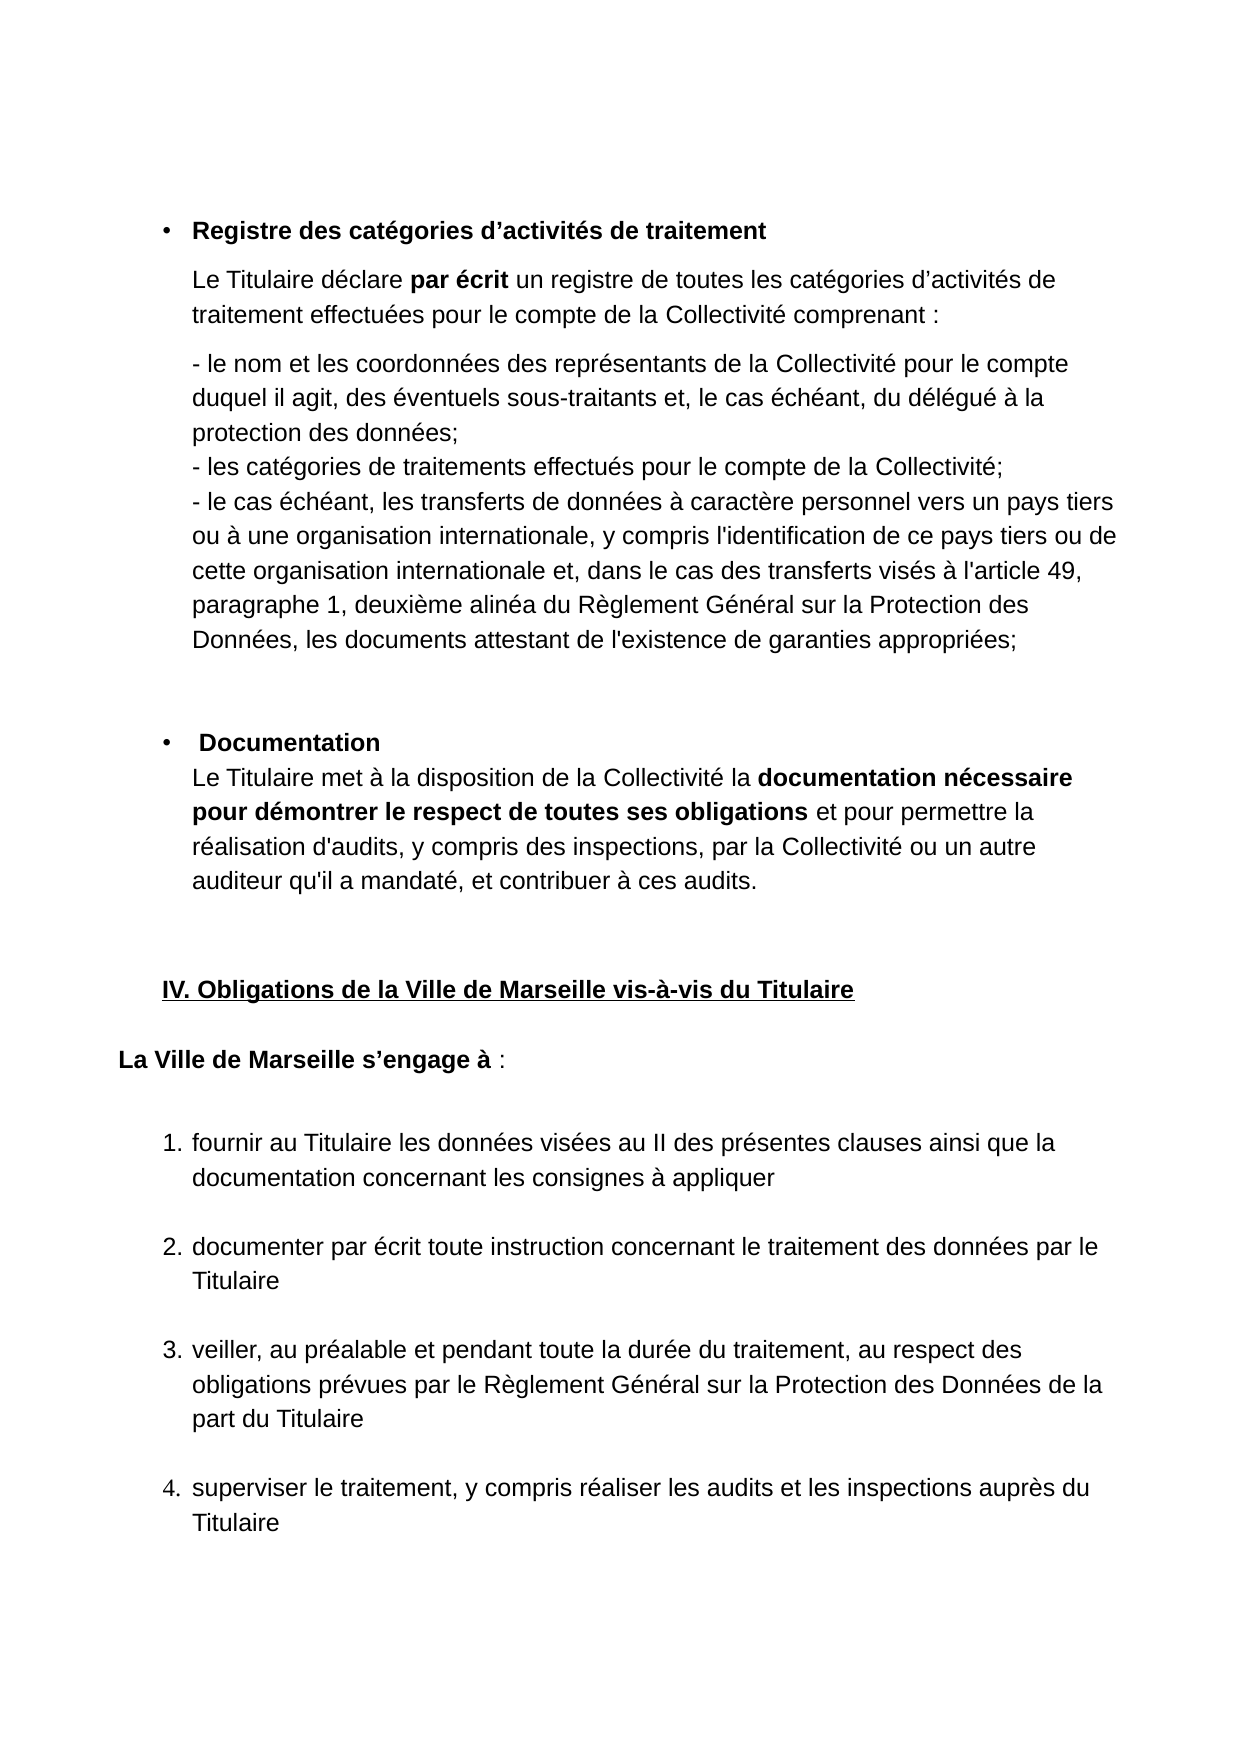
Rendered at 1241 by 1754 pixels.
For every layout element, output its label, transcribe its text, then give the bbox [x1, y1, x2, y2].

subtitle IV. Obligations de la Ville de Marseille vis-à-vis du Titulaire [162, 975, 1122, 1032]
list fournir au Titulaire les données visées au II des présentes clauses ainsi que la documentation concernant les consignes à appliquer [162, 1128, 1122, 1226]
list - le cas échéant, les transferts de données à caractère personnel vers un pays tiers ou à une organisation internationale, y compris l'identification de ce pays tiers ou de cette organisation internationale et, dans le cas des transferts visés à l'article 49, paragraphe 1, deuxième alinéa du Règlement Général sur la Protection des Données, les documents attestant de l'existence de garanties appropriées; [162, 487, 1122, 653]
list Registre des catégories d’activités de traitement [162, 216, 1122, 245]
list documenter par écrit toute instruction concernant le traitement des données par le Titulaire [162, 1232, 1122, 1329]
list - le nom et les coordonnées des représentants de la Collectivité pour le compte duquel il agit, des éventuels sous-traitants et, le cas échéant, du délégué à la protection des données; [162, 349, 1122, 447]
text La Ville de Marseille s’engage à : [118, 1045, 1122, 1108]
list superviser le traitement, y compris réaliser les audits et les inspections auprès du Titulaire [162, 1473, 1122, 1536]
list Documentation Le Titulaire met à la disposition de la Collectivité la documentation nécessaire pour démontrer le respect de toutes ses obligations et pour permettre la réalisation d'audits, y compris des inspections, par la Collectivité ou un autre auditeur qu'il a mandaté, et contribuer à ces audits. [162, 728, 1122, 929]
list Le Titulaire déclare par écrit un registre de toutes les catégories d’activités de traitement effectuées pour le compte de la Collectivité comprenant : [162, 265, 1122, 329]
list veiller, au préalable et pendant toute la durée du traitement, au respect des obligations prévues par le Règlement Général sur la Protection des Données de la part du Titulaire [162, 1335, 1122, 1467]
list - les catégories de traitements effectués pour le compte de la Collectivité; [162, 452, 1122, 481]
